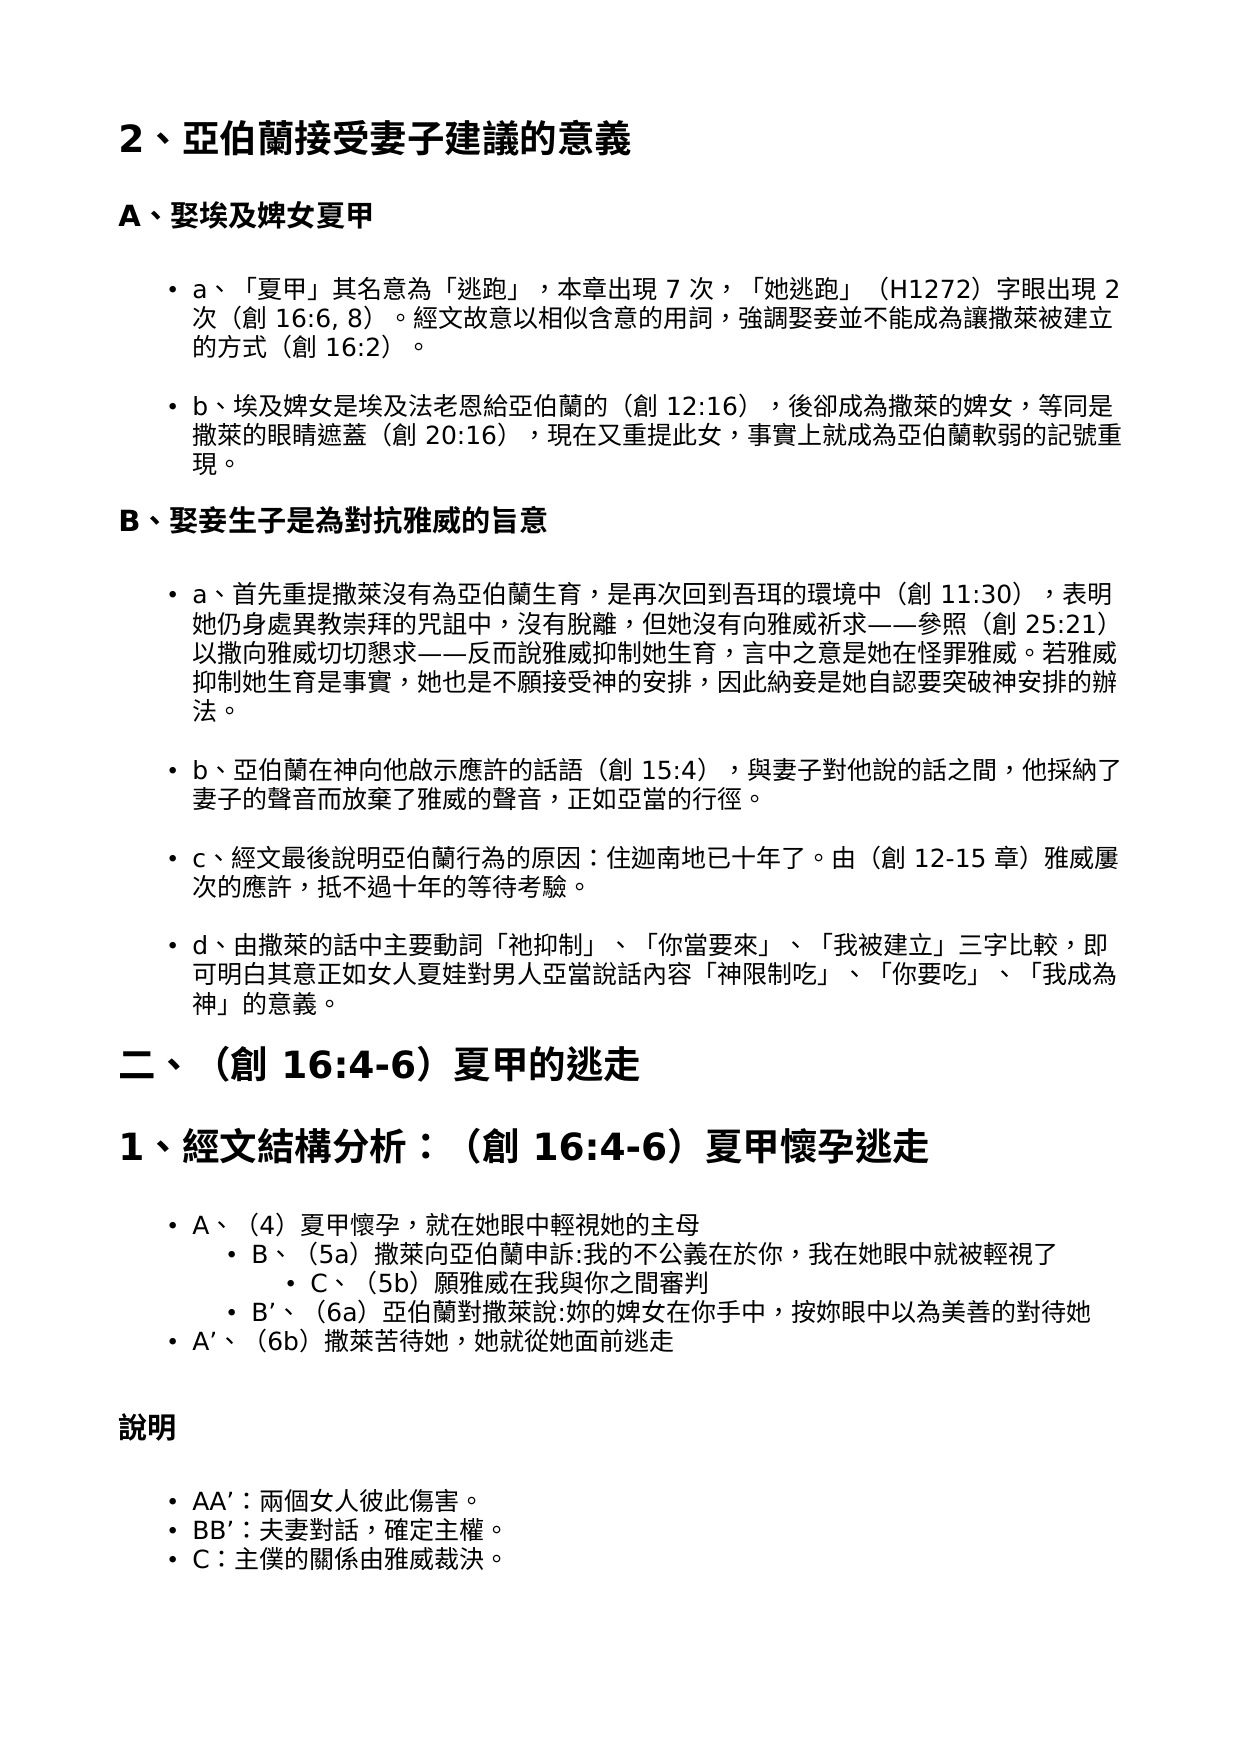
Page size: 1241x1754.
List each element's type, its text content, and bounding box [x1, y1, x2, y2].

subtitle 二、（創 16:4-6）夏甲的逃走 [118, 1044, 1122, 1088]
subtitle 說明 [118, 1411, 1122, 1445]
list c、經文最後說明亞伯蘭行為的原因：住迦南地已十年了。由（創 12-15 章）雅威屢次的應許，抵不過十年的等待考驗。 [177, 844, 1122, 902]
subtitle 2、亞伯蘭接受妻子建議的意義 [118, 118, 1122, 162]
list a、首先重提撒萊沒有為亞伯蘭生育，是再次回到吾珥的環境中（創 11:30），表明她仍身處異教崇拜的咒詛中，沒有脫離，但她沒有向雅威祈求——參照（創 25:21）以撒向雅威切切懇求——反而說雅威抑制她生育，言中之意是她在怪罪雅威。若雅威抑制她生育是事實，她也是不願接受神的安排，因此納妾是她自認要突破神安排的辦法。 [177, 581, 1122, 726]
subtitle B、娶妾生子是為對抗雅威的旨意 [118, 505, 1122, 539]
subtitle 1、經文結構分析：（創 16:4-6）夏甲懷孕逃走 [118, 1125, 1122, 1169]
list BB’：夫妻對話，確定主權。 [177, 1516, 1122, 1545]
list B、（5a）撒萊向亞伯蘭申訴:我的不公義在於你，我在她眼中就被輕視了 [236, 1240, 1122, 1269]
list AA’：兩個女人彼此傷害。 [177, 1487, 1122, 1516]
list d、由撒萊的話中主要動詞「祂抑制」、「你當要來」、「我被建立」三字比較，即可明白其意正如女人夏娃對男人亞當說話內容「神限制吃」、「你要吃」、「我成為神」的意義。 [177, 932, 1122, 1019]
list a、「夏甲」其名意為「逃跑」，本章出現 7 次，「她逃跑」（H1272）字眼出現 2 次（創 16:6, 8）。經文故意以相似含意的用詞，強調娶妾並不能成為讓撒萊被建立的方式（創 16:2）。 [177, 275, 1122, 363]
list A、（4）夏甲懷孕，就在她眼中輕視她的主母 [177, 1211, 1122, 1240]
list C：主僕的關係由雅威裁決。 [177, 1545, 1122, 1574]
list b、亞伯蘭在神向他啟示應許的話語（創 15:4），與妻子對他說的話之間，他採納了妻子的聲音而放棄了雅威的聲音，正如亞當的行徑。 [177, 756, 1122, 814]
list A’、（6b）撒萊苦待她，她就從她面前逃走 [177, 1327, 1122, 1357]
list B’、（6a）亞伯蘭對撒萊說:妳的婢女在你手中，按妳眼中以為美善的對待她 [236, 1298, 1122, 1327]
list b、埃及婢女是埃及法老恩給亞伯蘭的（創 12:16），後卻成為撒萊的婢女，等同是撒萊的眼睛遮蓋（創 20:16），現在又重提此女，事實上就成為亞伯蘭軟弱的記號重現。 [177, 392, 1122, 480]
subtitle A、娶埃及婢女夏甲 [118, 199, 1122, 233]
list C、（5b）願雅威在我與你之間審判 [295, 1269, 1122, 1298]
